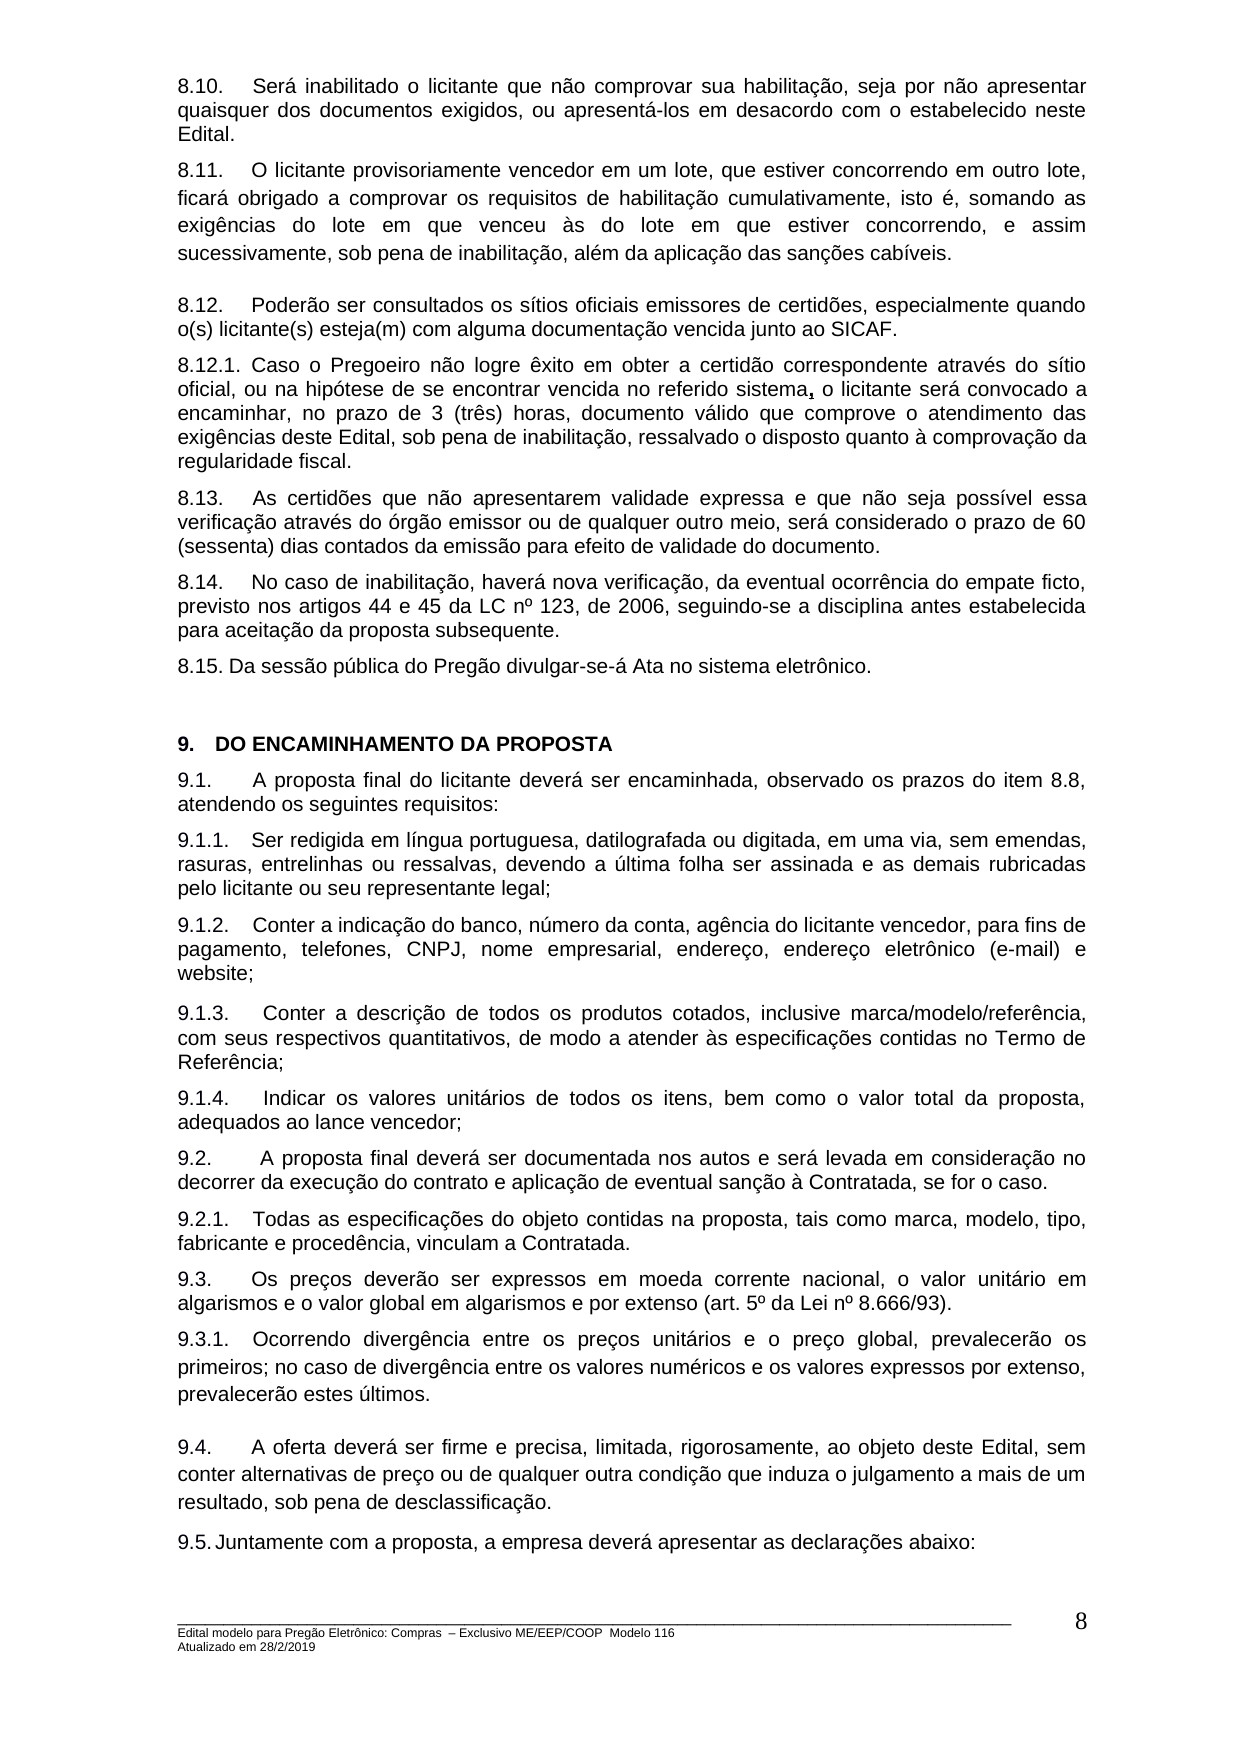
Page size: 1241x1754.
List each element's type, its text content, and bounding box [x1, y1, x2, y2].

list DO ENCAMINHAMENTO DA PROPOSTA [177, 732, 1087, 756]
list Da sessão pública do Pregão divulgar-se-á Ata no sistema eletrônico. [177, 654, 1087, 678]
list Poderão ser consultados os sítios oficiais emissores de certidões, especialmente quando o(s) licitante(s) esteja(m) com alguma documentação vencida junto ao SICAF. [177, 293, 1087, 341]
list Conter a descrição de todos os produtos cotados, inclusive marca/modelo/referência, com seus respectivos quantitativos, de modo a atender às especificações contidas no Termo de Referência; [177, 997, 1087, 1073]
list Caso o Pregoeiro não logre êxito em obter a certidão correspondente através do sítio oficial, ou na hipótese de se encontrar vencida no referido sistema, o licitante será convocado a encaminhar, no prazo de 3 (três) horas, documento válido que comprove o atendimento das exigências deste Edital, sob pena de inabilitação, ressalvado o disposto quanto à comprovação da regularidade fiscal. [177, 353, 1087, 473]
list Conter a indicação do banco, número da conta, agência do licitante vencedor, para fins de pagamento, telefones, CNPJ, nome empresarial, endereço, endereço eletrônico (e-mail) e website; [177, 912, 1087, 984]
list A proposta final do licitante deverá ser encaminhada, observado os prazos do item 8.8, atendendo os seguintes requisitos: [177, 768, 1087, 816]
list Ocorrendo divergência entre os preços unitários e o preço global, prevalecerão os primeiros; no caso de divergência entre os valores numéricos e os valores expressos por extenso, prevalecerão estes últimos. [177, 1327, 1087, 1406]
list No caso de inabilitação, haverá nova verificação, da eventual ocorrência do empate ficto, previsto nos artigos 44 e 45 da LC nº 123, de 2006, seguindo-se a disciplina antes estabelecida para aceitação da proposta subsequente. [177, 570, 1087, 642]
list As certidões que não apresentarem validade expressa e que não seja possível essa verificação através do órgão emissor ou de qualquer outro meio, será considerado o prazo de 60 (sessenta) dias contados da emissão para efeito de validade do documento. [177, 486, 1087, 557]
list Todas as especificações do objeto contidas na proposta, tais como marca, modelo, tipo, fabricante e procedência, vinculam a Contratada. [177, 1206, 1087, 1254]
list A oferta deverá ser firme e precisa, limitada, rigorosamente, ao objeto deste Edital, sem conter alternativas de preço ou de qualquer outra condição que induza o julgamento a mais de um resultado, sob pena de desclassificação. [177, 1434, 1087, 1513]
list Ser redigida em língua portuguesa, datilografada ou digitada, em uma via, sem emendas, rasuras, entrelinhas ou ressalvas, devendo a última folha ser assinada e as demais rubricadas pelo licitante ou seu representante legal; [177, 828, 1087, 900]
list O licitante provisoriamente vencedor em um lote, que estiver concorrendo em outro lote, ficará obrigado a comprovar os requisitos de habilitação cumulativamente, isto é, somando as exigências do lote em que venceu às do lote em que estiver concorrendo, e assim sucessivamente, sob pena de inabilitação, além da aplicação das sanções cabíveis. [177, 158, 1087, 264]
list A proposta final deverá ser documentada nos autos e será levada em consideração no decorrer da execução do contrato e aplicação de eventual sanção à Contratada, se for o caso. [177, 1146, 1087, 1194]
list Os preços deverão ser expressos em moeda corrente nacional, o valor unitário em algarismos e o valor global em algarismos e por extenso (art. 5º da Lei nº 8.666/93). [177, 1267, 1087, 1315]
list Juntamente com a proposta, a empresa deverá apresentar as declarações abaixo: [177, 1529, 1086, 1553]
list Indicar os valores unitários de todos os itens, bem como o valor total da proposta, adequados ao lance vencedor; [177, 1086, 1087, 1134]
list Será inabilitado o licitante que não comprovar sua habilitação, seja por não apresentar quaisquer dos documentos exigidos, ou apresentá-los em desacordo com o estabelecido neste Edital. [177, 74, 1087, 146]
